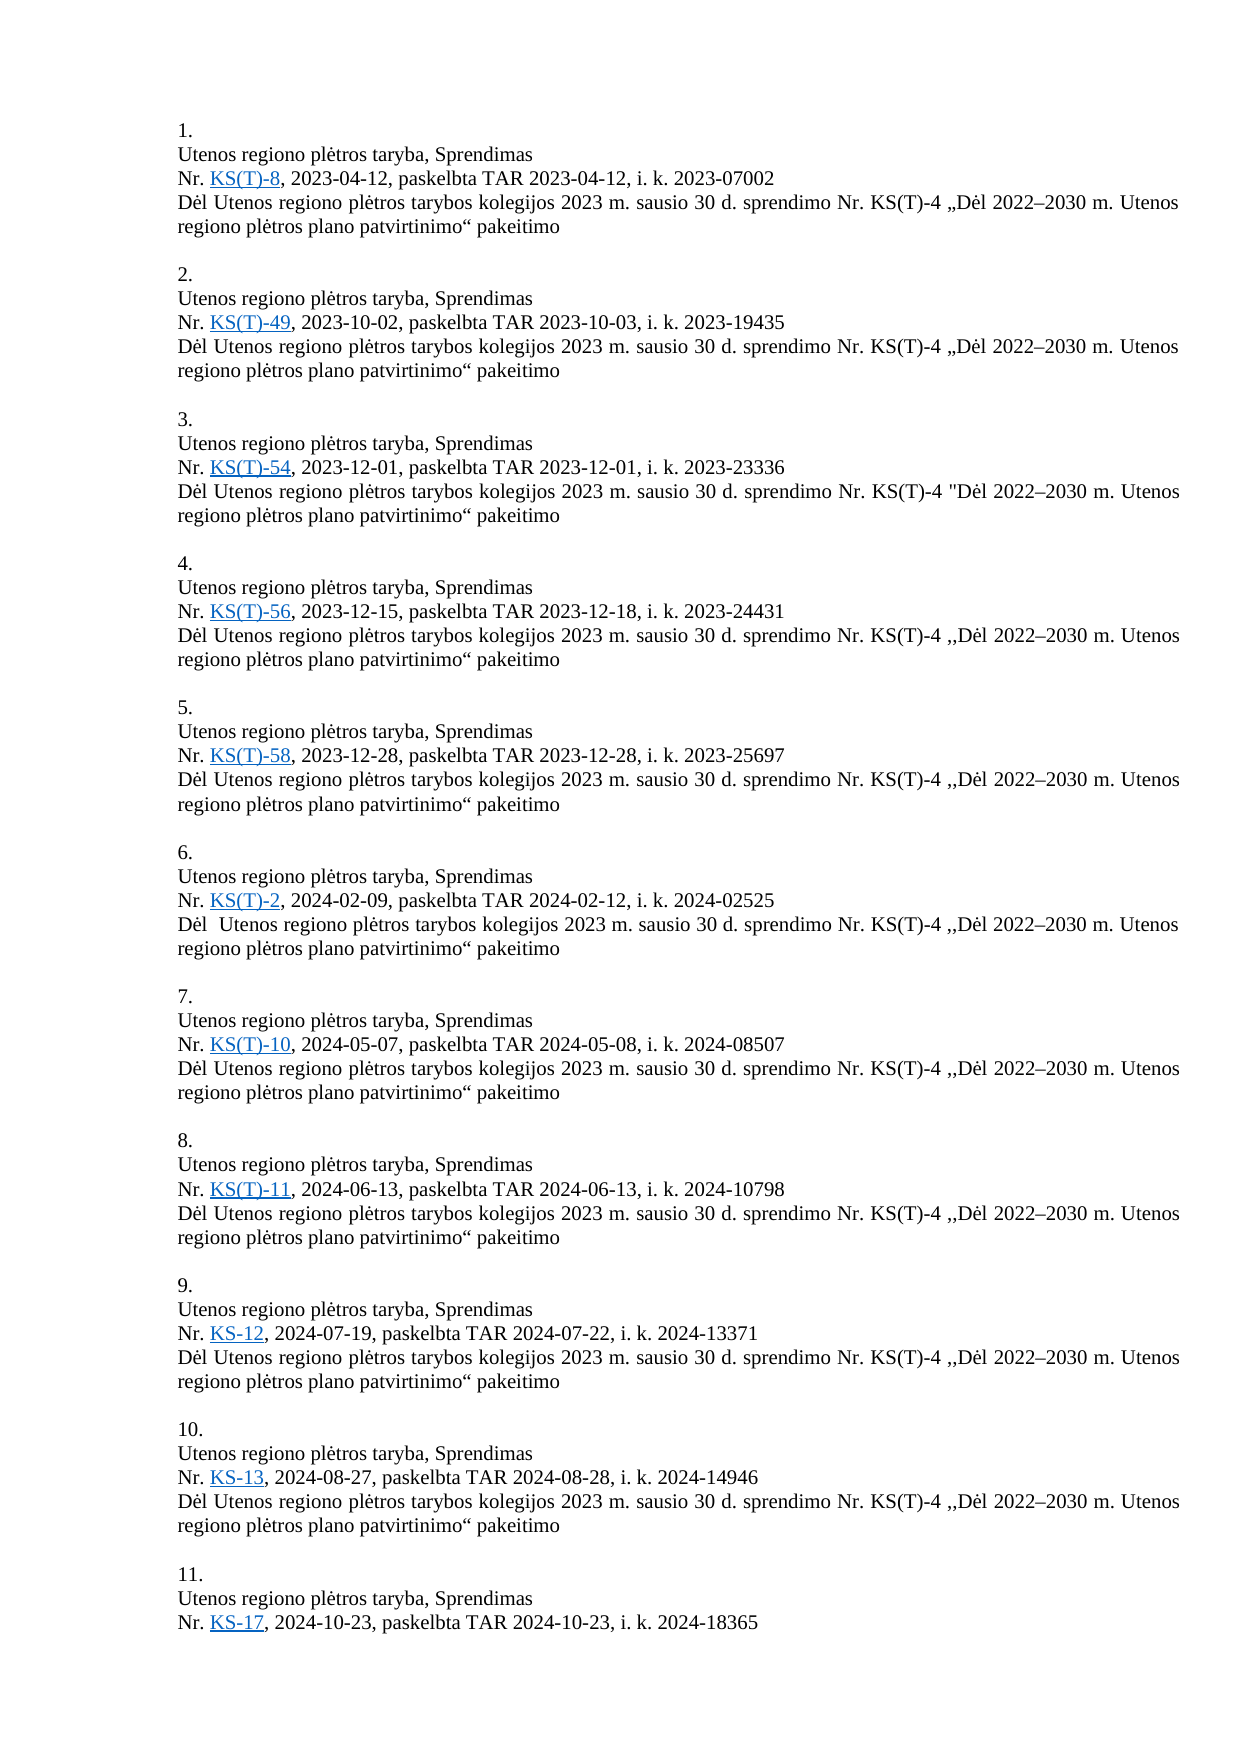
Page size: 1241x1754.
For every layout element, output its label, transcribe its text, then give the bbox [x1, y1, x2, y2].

text Utenos regiono plėtros taryba, Sprendimas [177, 719, 1181, 743]
text 9. [177, 1273, 1181, 1297]
text 10. [177, 1417, 1181, 1441]
text 2. [177, 262, 1181, 286]
text Dėl Utenos regiono plėtros tarybos kolegijos 2023 m. sausio 30 d. sprendimo Nr. KS(T)-4 ,,Dėl 2022–2030 m. Utenos regiono plėtros plano patvirtinimo“ pakeitimo [177, 1201, 1181, 1249]
text Utenos regiono plėtros taryba, Sprendimas [177, 1152, 1181, 1176]
text Dėl Utenos regiono plėtros tarybos kolegijos 2023 m. sausio 30 d. sprendimo Nr. KS(T)-4 ,,Dėl 2022–2030 m. Utenos regiono plėtros plano patvirtinimo“ pakeitimo [177, 1345, 1181, 1393]
text Dėl Utenos regiono plėtros tarybos kolegijos 2023 m. sausio 30 d. sprendimo Nr. KS(T)-4 „Dėl 2022–2030 m. Utenos regiono plėtros plano patvirtinimo“ pakeitimo [177, 334, 1181, 382]
text Dėl Utenos regiono plėtros tarybos kolegijos 2023 m. sausio 30 d. sprendimo Nr. KS(T)-4 ,,Dėl 2022–2030 m. Utenos regiono plėtros plano patvirtinimo“ pakeitimo [177, 623, 1181, 671]
text 3. [177, 406, 1181, 431]
text Utenos regiono plėtros taryba, Sprendimas [177, 1008, 1181, 1032]
text Dėl Utenos regiono plėtros tarybos kolegijos 2023 m. sausio 30 d. sprendimo Nr. KS(T)-4 ,,Dėl 2022–2030 m. Utenos regiono plėtros plano patvirtinimo“ pakeitimo [177, 767, 1181, 816]
text 11. [177, 1561, 1181, 1586]
text 4. [177, 551, 1181, 575]
text Utenos regiono plėtros taryba, Sprendimas [177, 1297, 1181, 1321]
text 5. [177, 695, 1181, 719]
text Nr. KS-17, 2024-10-23, paskelbta TAR 2024-10-23, i. k. 2024-18365 [177, 1609, 1181, 1634]
text Utenos regiono plėtros taryba, Sprendimas [177, 575, 1181, 599]
text 8. [177, 1128, 1181, 1152]
text Utenos regiono plėtros taryba, Sprendimas [177, 431, 1181, 454]
text Utenos regiono plėtros taryba, Sprendimas [177, 864, 1181, 888]
text 6. [177, 839, 1181, 864]
text Dėl Utenos regiono plėtros tarybos kolegijos 2023 m. sausio 30 d. sprendimo Nr. KS(T)-4 ,,Dėl 2022–2030 m. Utenos regiono plėtros plano patvirtinimo“ pakeitimo [177, 1056, 1181, 1104]
text Nr. KS-13, 2024-08-27, paskelbta TAR 2024-08-28, i. k. 2024-14946 [177, 1465, 1181, 1489]
text Nr. KS(T)-49, 2023-10-02, paskelbta TAR 2023-10-03, i. k. 2023-19435 [177, 310, 1181, 334]
text Utenos regiono plėtros taryba, Sprendimas [177, 1586, 1181, 1609]
text Nr. KS(T)-10, 2024-05-07, paskelbta TAR 2024-05-08, i. k. 2024-08507 [177, 1032, 1181, 1056]
text Utenos regiono plėtros taryba, Sprendimas [177, 142, 1181, 166]
text Nr. KS(T)-8, 2023-04-12, paskelbta TAR 2023-04-12, i. k. 2023-07002 [177, 166, 1181, 190]
text Dėl Utenos regiono plėtros tarybos kolegijos 2023 m. sausio 30 d. sprendimo Nr. KS(T)-4 ,,Dėl 2022–2030 m. Utenos regiono plėtros plano patvirtinimo“ pakeitimo [177, 912, 1181, 960]
text Dėl Utenos regiono plėtros tarybos kolegijos 2023 m. sausio 30 d. sprendimo Nr. KS(T)-4 "Dėl 2022–2030 m. Utenos regiono plėtros plano patvirtinimo“ pakeitimo [177, 479, 1181, 527]
text Nr. KS(T)-58, 2023-12-28, paskelbta TAR 2023-12-28, i. k. 2023-25697 [177, 743, 1181, 767]
text Dėl Utenos regiono plėtros tarybos kolegijos 2023 m. sausio 30 d. sprendimo Nr. KS(T)-4 ,,Dėl 2022–2030 m. Utenos regiono plėtros plano patvirtinimo“ pakeitimo [177, 1489, 1181, 1537]
text Utenos regiono plėtros taryba, Sprendimas [177, 286, 1181, 310]
text 7. [177, 984, 1181, 1008]
text Nr. KS(T)-2, 2024-02-09, paskelbta TAR 2024-02-12, i. k. 2024-02525 [177, 888, 1181, 912]
text Nr. KS-12, 2024-07-19, paskelbta TAR 2024-07-22, i. k. 2024-13371 [177, 1321, 1181, 1345]
text Dėl Utenos regiono plėtros tarybos kolegijos 2023 m. sausio 30 d. sprendimo Nr. KS(T)-4 „Dėl 2022–2030 m. Utenos regiono plėtros plano patvirtinimo“ pakeitimo [177, 190, 1181, 238]
text Utenos regiono plėtros taryba, Sprendimas [177, 1441, 1181, 1465]
text Nr. KS(T)-11, 2024-06-13, paskelbta TAR 2024-06-13, i. k. 2024-10798 [177, 1176, 1181, 1201]
text Nr. KS(T)-54, 2023-12-01, paskelbta TAR 2023-12-01, i. k. 2023-23336 [177, 454, 1181, 479]
text 1. [177, 118, 1181, 142]
text Nr. KS(T)-56, 2023-12-15, paskelbta TAR 2023-12-18, i. k. 2023-24431 [177, 599, 1181, 623]
